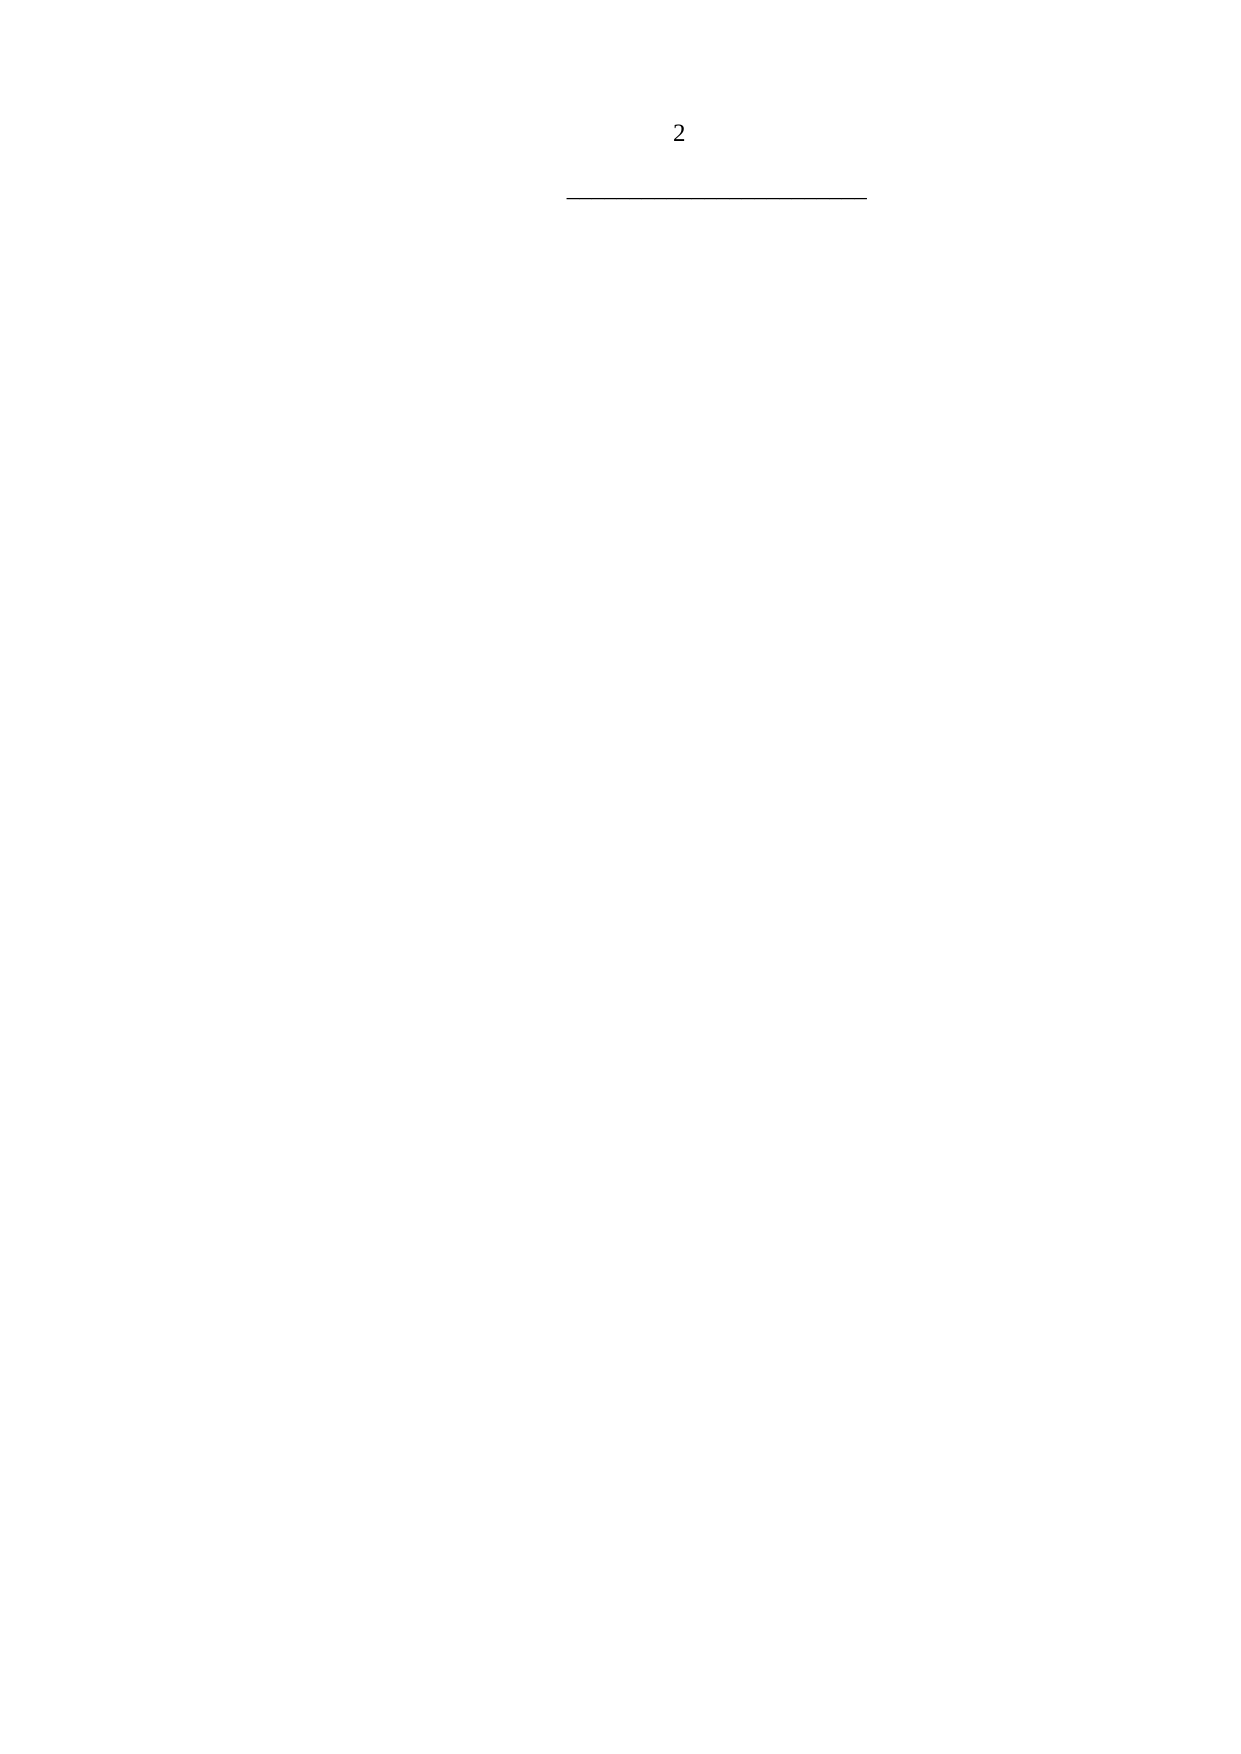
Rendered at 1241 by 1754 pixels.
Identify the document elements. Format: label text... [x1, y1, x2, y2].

text ________________________ [177, 173, 1181, 202]
